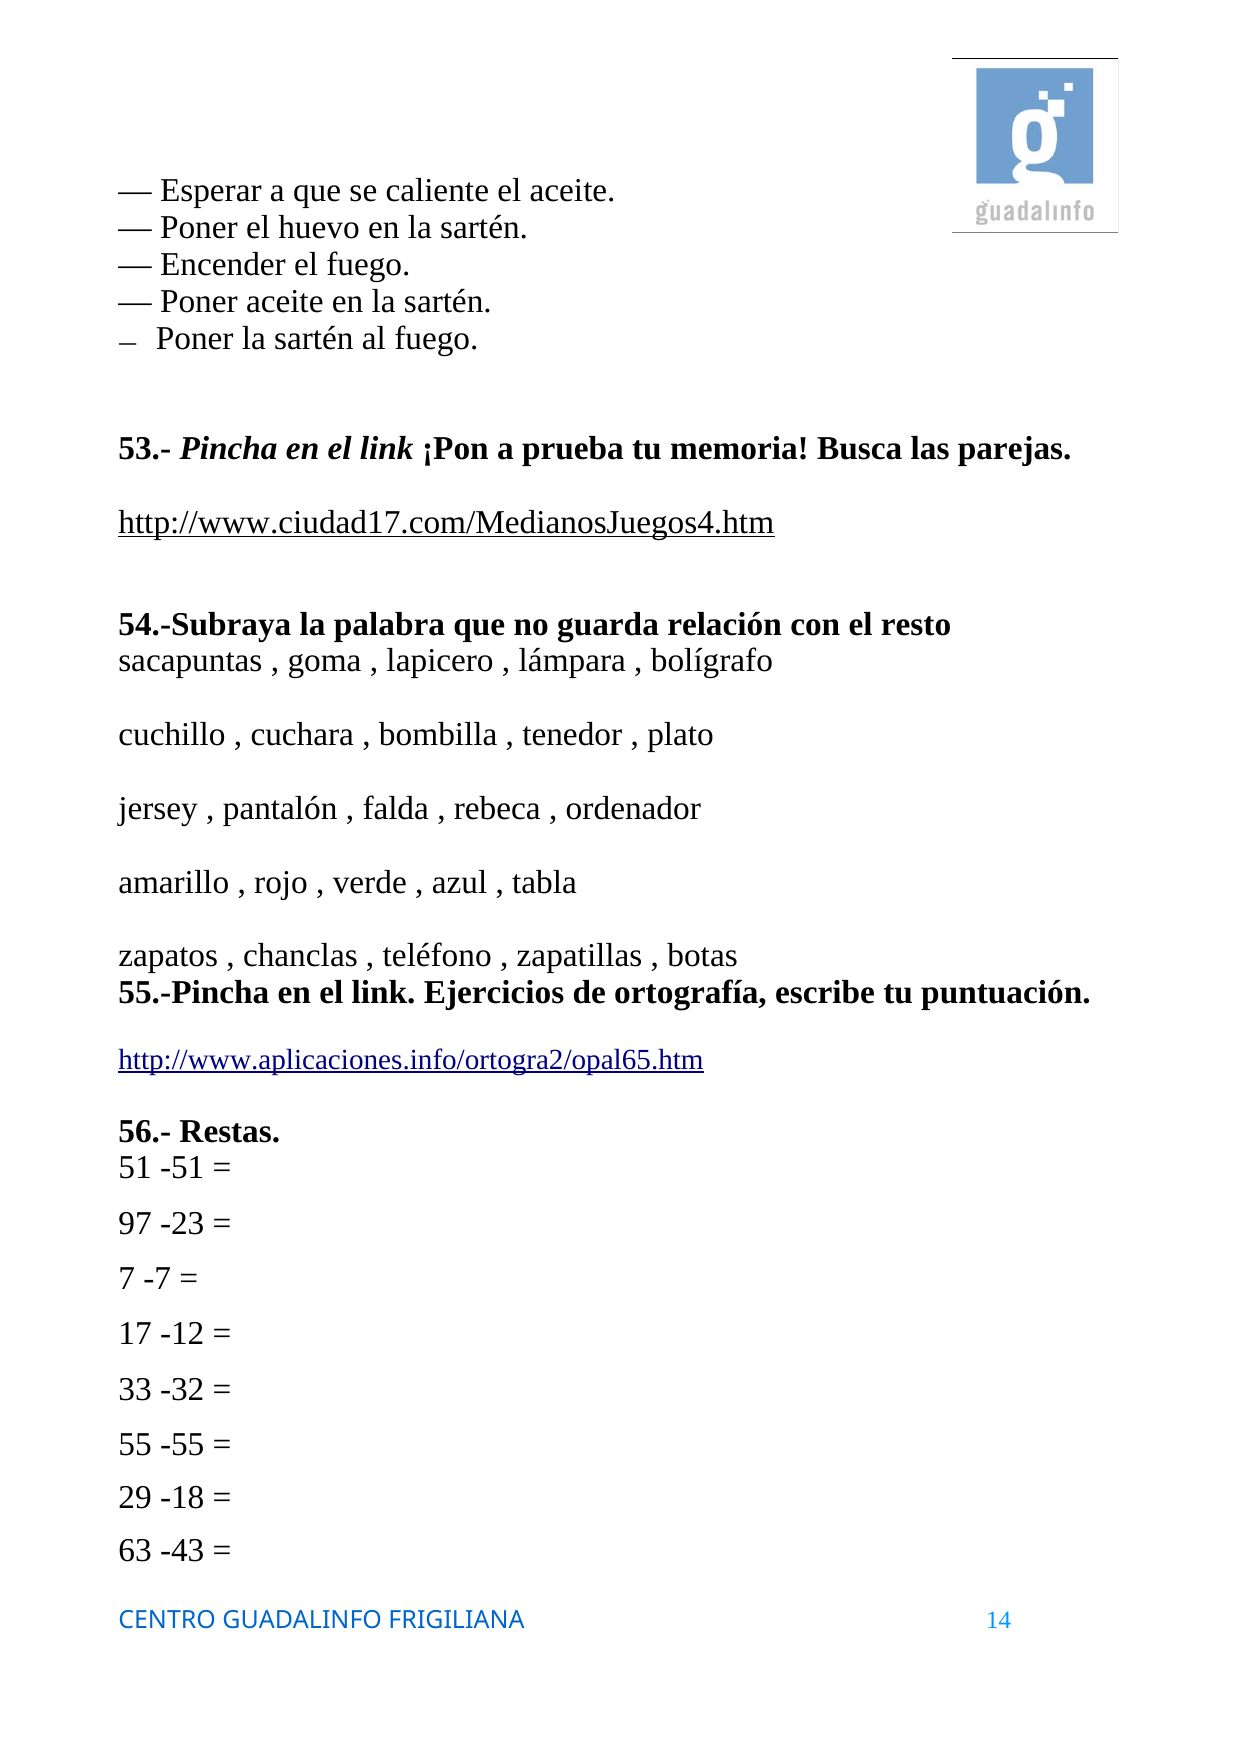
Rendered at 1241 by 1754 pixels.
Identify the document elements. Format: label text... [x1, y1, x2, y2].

text — Encender el fuego. [118, 246, 1122, 282]
text 29 -18 = [118, 1479, 1122, 1516]
text 56.- Restas. [118, 1112, 1122, 1149]
text 7 -7 = [118, 1260, 1122, 1297]
list Poner la sartén al fuego. [118, 319, 1122, 356]
text http://www.ciudad17.com/MedianosJuegos4.htm [118, 504, 1122, 541]
text http://www.aplicaciones.info/ortogra2/opal65.htm [118, 1043, 1122, 1075]
text jersey , pantalón , falda , rebeca , ordenador [118, 789, 1122, 826]
text — Poner el huevo en la sartén. [118, 209, 1122, 246]
text — Esperar a que se caliente el aceite. [118, 172, 950, 209]
text 55.-Pincha en el link. Ejercicios de ortografía, escribe tu puntuación. [118, 974, 1122, 1011]
text 33 -32 = [118, 1370, 1122, 1407]
text 53.- Pincha en el link ¡Pon a prueba tu memoria! Busca las parejas. [118, 430, 1122, 467]
text 55 -55 = [118, 1426, 1122, 1463]
text 17 -12 = [118, 1315, 1122, 1352]
text — Poner aceite en la sartén. [118, 282, 1122, 319]
text 63 -43 = [118, 1532, 1122, 1569]
text sacapuntas , goma , lapicero , lámpara , bolígrafo [118, 642, 1122, 679]
picture [952, 58, 1119, 233]
text 54.-Subraya la palabra que no guarda relación con el resto [118, 605, 1122, 642]
text amarillo , rojo , verde , azul , tabla [118, 863, 1122, 900]
text cuchillo , cuchara , bombilla , tenedor , plato [118, 716, 1122, 753]
text zapatos , chanclas , teléfono , zapatillas , botas [118, 937, 1122, 974]
text 51 -51 = [118, 1149, 1122, 1186]
text 97 -23 = [118, 1204, 1122, 1241]
